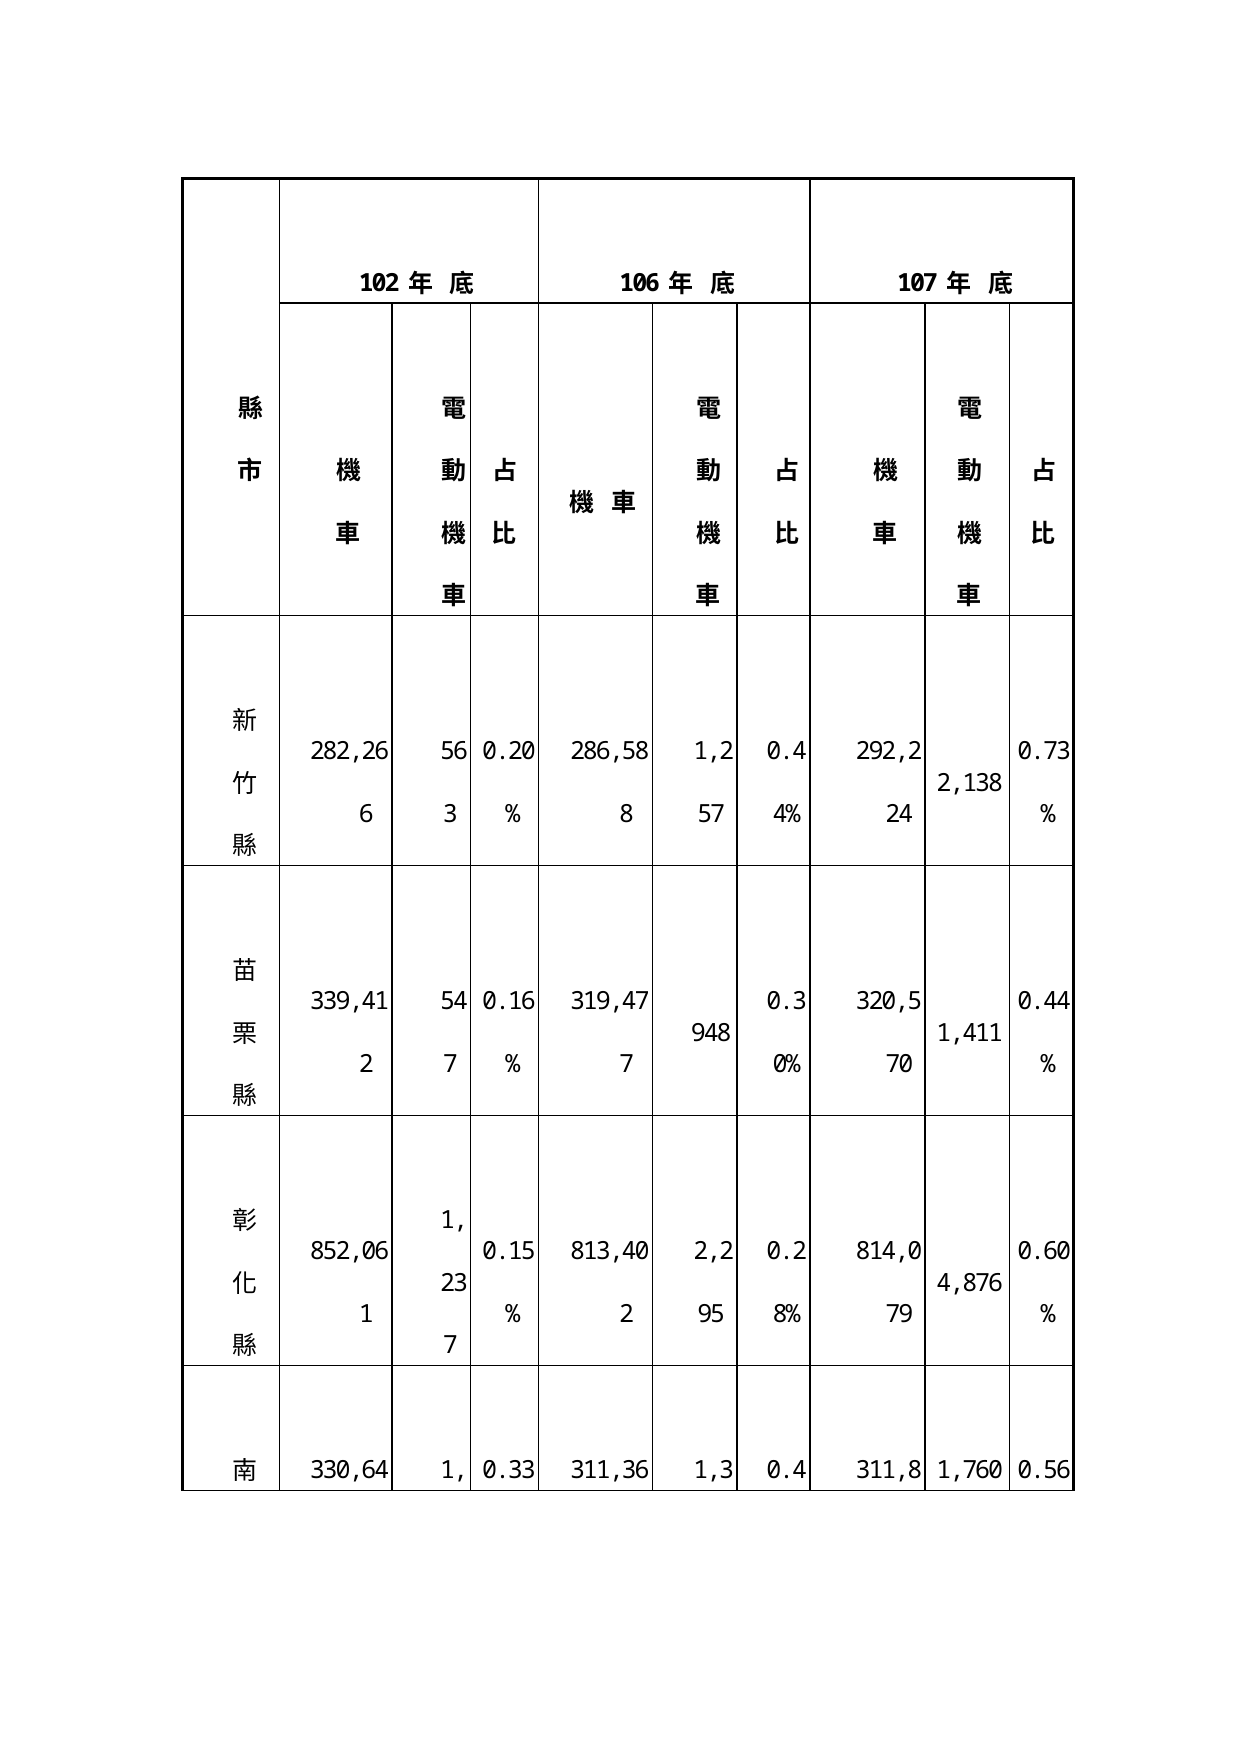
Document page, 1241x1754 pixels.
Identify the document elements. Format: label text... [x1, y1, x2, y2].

table_cell 苗栗縣 [184, 866, 279, 1115]
table_cell 0.73% [1010, 616, 1072, 865]
table_cell 1,237 [393, 1116, 470, 1365]
table_cell 占比 [738, 304, 809, 615]
table_cell 0.20% [471, 616, 538, 865]
table_cell 新竹縣 [184, 616, 279, 865]
table_cell 852,061 [280, 1116, 391, 1365]
table_cell 2,295 [653, 1116, 736, 1365]
table_cell 南 [184, 1366, 279, 1490]
table_header 107年底 [811, 180, 1072, 302]
table_cell 319,477 [539, 866, 652, 1115]
table_cell 311,36 [539, 1366, 652, 1490]
table_cell 4,876 [926, 1116, 1009, 1365]
table_cell 機車 [811, 304, 924, 615]
table_cell 1,760 [926, 1366, 1009, 1490]
table_cell 占比 [471, 304, 538, 615]
table_cell 0.44% [1010, 866, 1072, 1115]
table_cell 339,412 [280, 866, 391, 1115]
table_cell 563 [393, 616, 470, 865]
table_cell 292,224 [811, 616, 924, 865]
table_cell 813,402 [539, 1116, 652, 1365]
table_cell 0.56 [1010, 1366, 1072, 1490]
table_cell 0.15% [471, 1116, 538, 1365]
table_cell 1, [393, 1366, 470, 1490]
table_cell 286,588 [539, 616, 652, 865]
table_cell 0.60% [1010, 1116, 1072, 1365]
table_cell 電動機車 [393, 304, 470, 615]
table_cell 311,8 [811, 1366, 924, 1490]
table_cell 1,411 [926, 866, 1009, 1115]
table_cell 0.33 [471, 1366, 538, 1490]
table_cell 814,079 [811, 1116, 924, 1365]
table_cell 320,570 [811, 866, 924, 1115]
table_cell 2,138 [926, 616, 1009, 865]
table_cell 0.44% [738, 616, 809, 865]
table_cell 0.4 [738, 1366, 809, 1490]
table_cell 0.28% [738, 1116, 809, 1365]
table_cell 948 [653, 866, 736, 1115]
table_cell 機車 [539, 304, 652, 615]
table_header 縣市 [184, 180, 279, 615]
table_header 106年底 [539, 180, 809, 302]
table_cell 0.30% [738, 866, 809, 1115]
table_header 102年底 [280, 180, 538, 302]
table_cell 547 [393, 866, 470, 1115]
table_cell 電動機車 [653, 304, 736, 615]
table_cell 0.16% [471, 866, 538, 1115]
table_cell 1,3 [653, 1366, 736, 1490]
table_cell 282,266 [280, 616, 391, 865]
table_cell 機車 [280, 304, 391, 615]
table_cell 1,257 [653, 616, 736, 865]
table_cell 彰化縣 [184, 1116, 279, 1365]
table_cell 電動機車 [926, 304, 1009, 615]
table_cell 占比 [1010, 304, 1072, 615]
table_cell 330,64 [280, 1366, 391, 1490]
